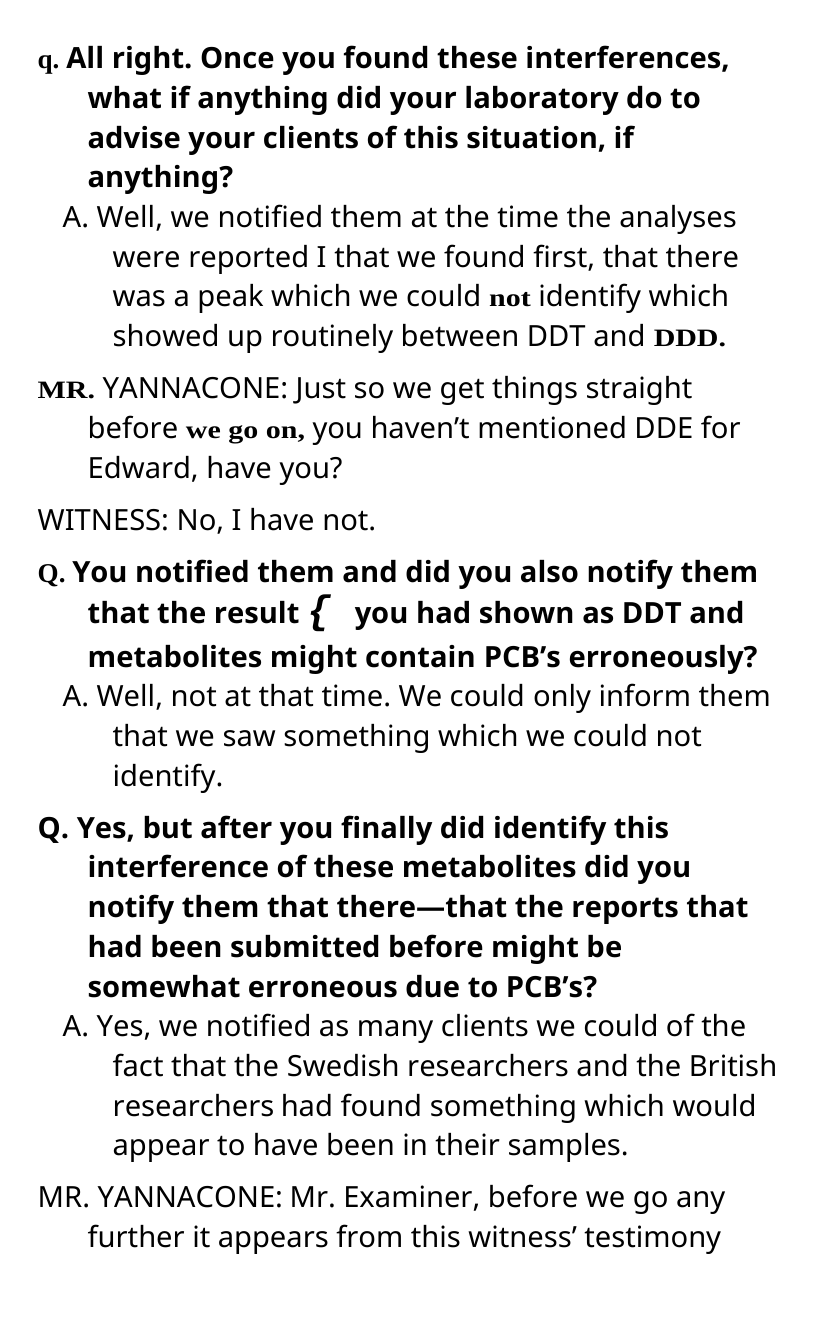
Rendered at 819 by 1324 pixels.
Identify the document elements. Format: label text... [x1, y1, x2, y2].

text A. Well, we notified them at the time the analyses were reported I that we found first, that there was a peak which we could not identify which showed up routinely between DDT and DDD. [62, 196, 781, 355]
text Q. Yes, but after you finally did identify this interference of these metabolites did you notify them that there—that the reports that had been submitted before might be somewhat erroneous due to PCB’s? [37, 807, 781, 1006]
text q. All right. Once you found these interferences, what if anything did your laboratory do to advise your clients of this situation, if anything? [37, 37, 781, 196]
text A. Yes, we notified as many clients we could of the fact that the Swedish researchers and the British researchers had found something which would appear to have been in their samples. [62, 1006, 781, 1164]
text WITNESS: No, I have not. [37, 499, 781, 539]
text Q. You notified them and did you also notify them that the result { you had shown as DDT and metabolites might contain PCB’s erroneously? [37, 551, 781, 676]
text MR. YANNACONE: Mr. Examiner, before we go any further it appears from this witness’ testimony [37, 1177, 781, 1256]
text MR. YANNACONE: Just so we get things straight before we go on, you haven’t mentioned DDE for Edward, have you? [37, 367, 781, 487]
text A. Well, not at that time. We could only inform them that we saw something which we could not identify. [62, 676, 781, 794]
